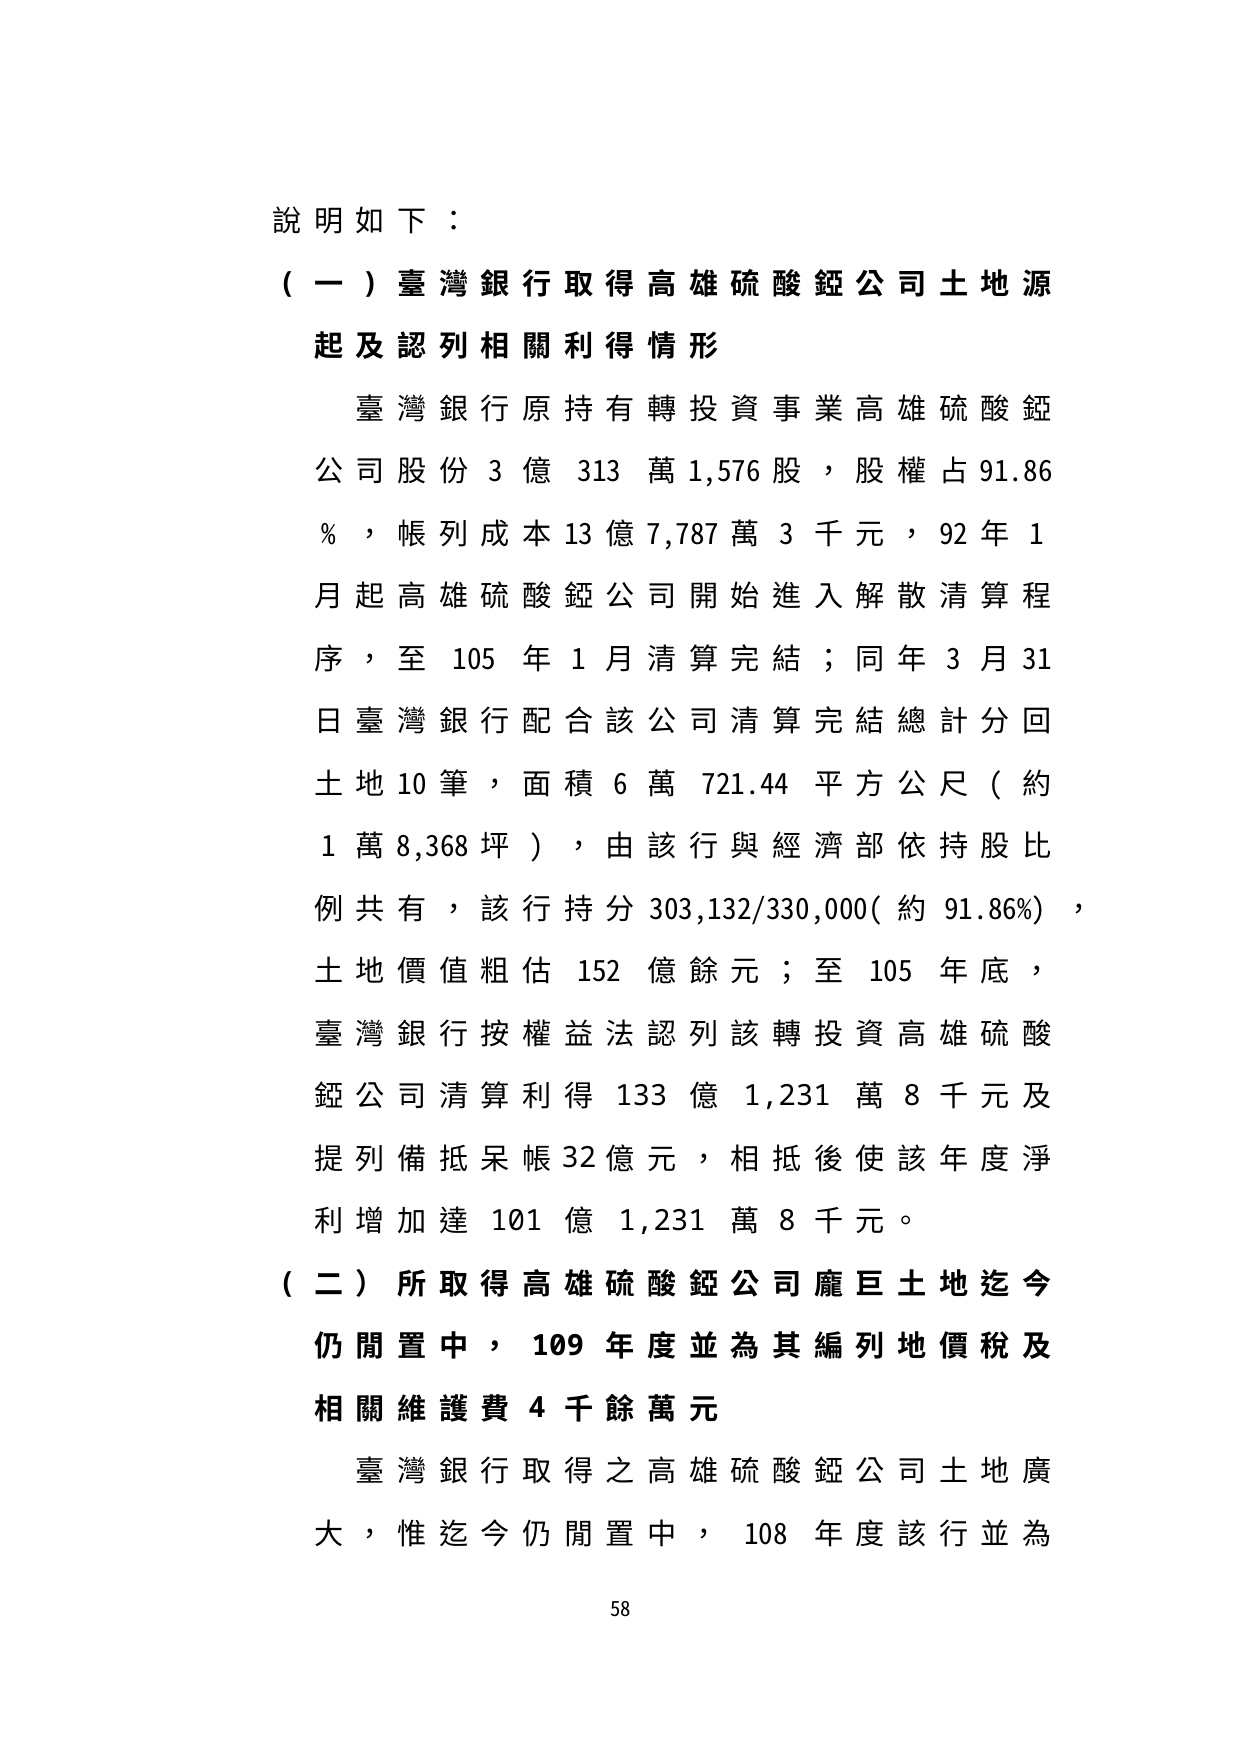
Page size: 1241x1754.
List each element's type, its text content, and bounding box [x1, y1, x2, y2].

text 臺灣銀行取得之高雄硫酸錏公司土地廣大，惟迄今仍閒置中，108年度該行並為 [271, 1427, 1058, 1552]
text (一)臺灣銀行取得高雄硫酸錏公司土地源起及認列相關利得情形 [242, 240, 1058, 365]
text 臺灣銀行原持有轉投資事業高雄硫酸錏公司股份3億313萬1,576股，股權占91.86%，帳列成本13億7,787萬3千元，92年1月起高雄硫酸錏公司開始進入解散清算程序，至105年1月清算完結；同年3月31日臺灣銀行配合該公司清算完結總計分回土地10筆，面積6萬721.44平方公尺(約1萬8,368坪)，由該行與經濟部依持股比例共有，該行持分303,132/330,000(約91.86%)，土地價值粗估152億餘元；至105年底，臺灣銀行按權益法認列該轉投資高雄硫酸錏公司清算利得133億1,231萬8千元及提列備抵呆帳32億元，相抵後使該年度淨利增加達101億1,231萬8千元。 [271, 365, 1058, 1240]
text (二）所取得高雄硫酸錏公司龐巨土地迄今仍閒置中，109年度並為其編列地價稅及相關維護費4千餘萬元 [242, 1240, 1058, 1427]
text 說明如下： [242, 177, 1058, 240]
